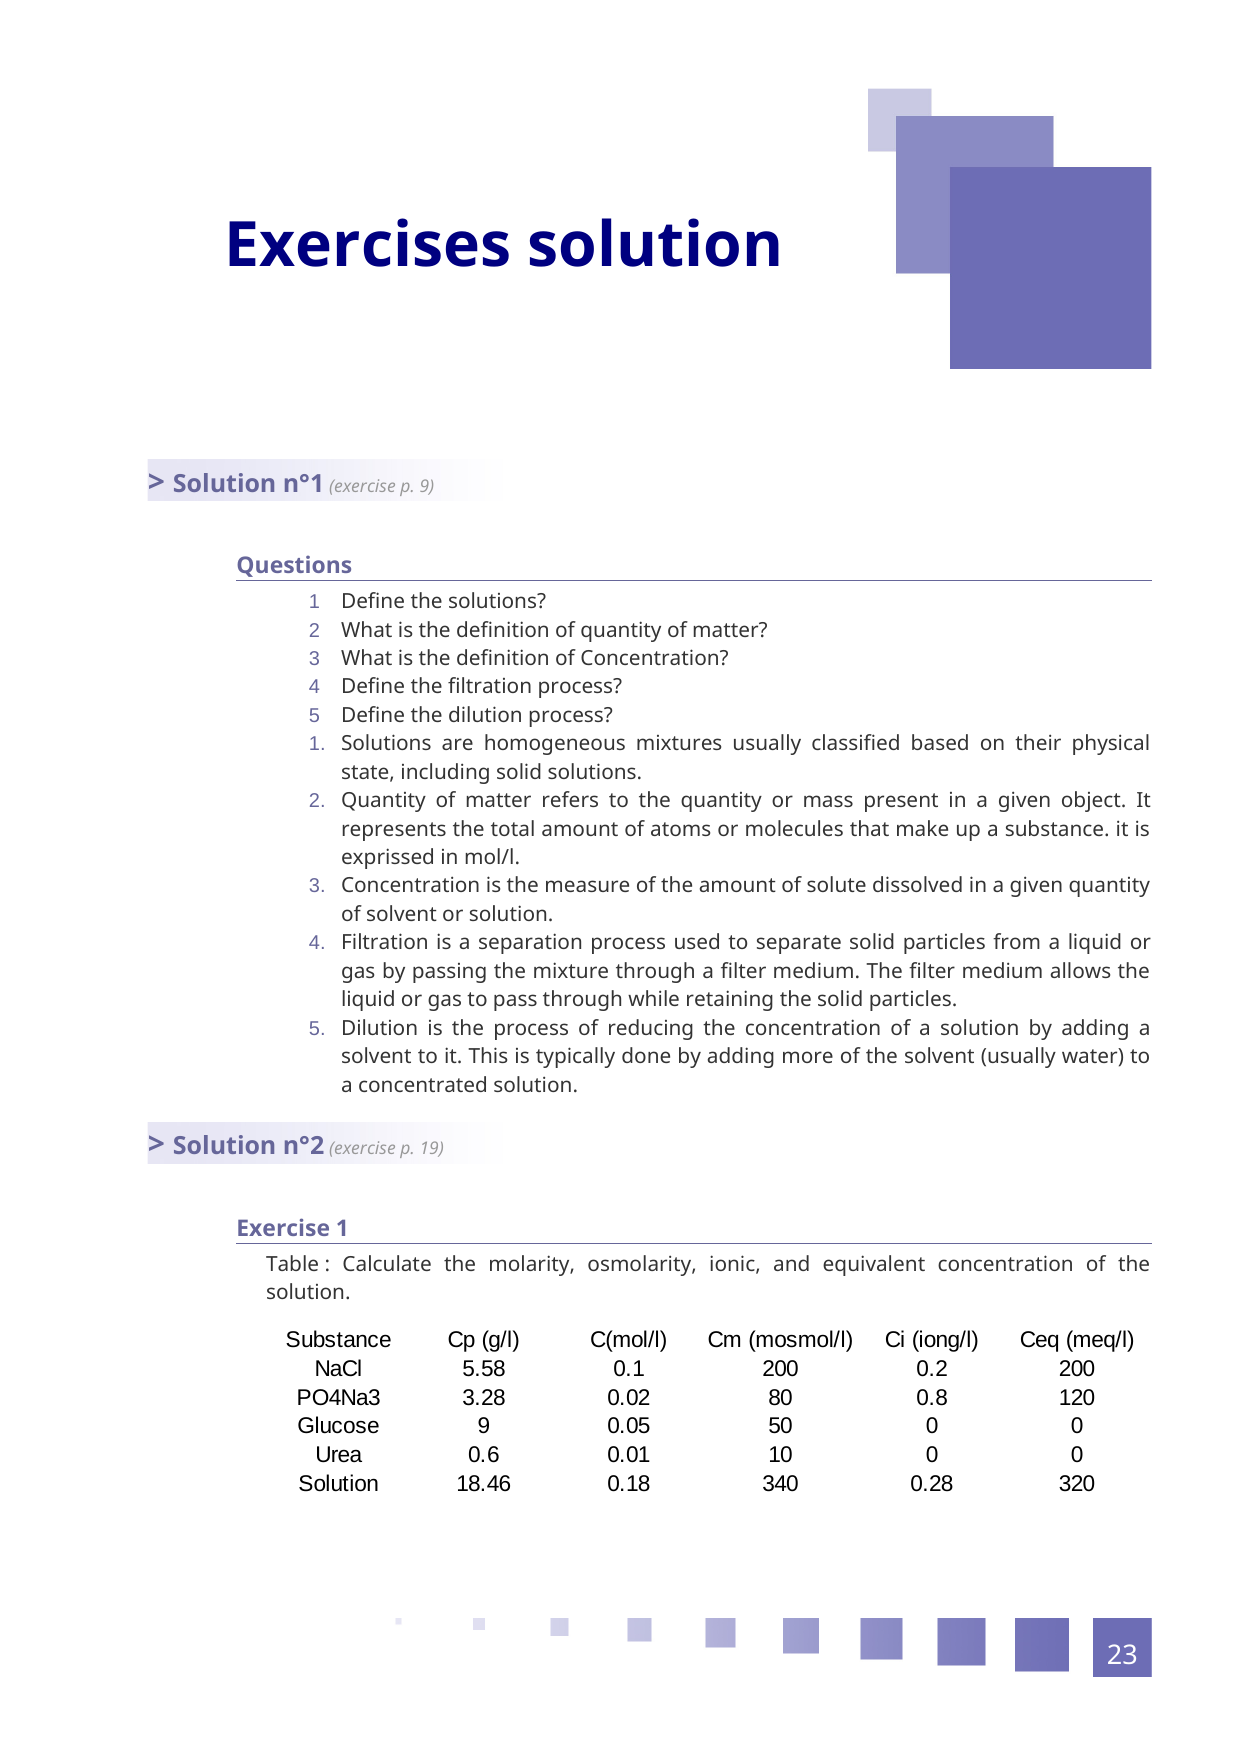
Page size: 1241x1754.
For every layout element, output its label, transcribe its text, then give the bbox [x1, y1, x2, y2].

title Exercises solution [224, 199, 868, 284]
list Define the solutions? [303, 586, 1152, 615]
list What is the definition of Concentration? [303, 643, 1152, 672]
title Exercise 1 [236, 1212, 1152, 1243]
title > Solution n°2 (exercise p. 19) [148, 1123, 1152, 1163]
title Questions [236, 549, 1152, 580]
picture [351, 1618, 1152, 1678]
picture [351, 581, 1152, 586]
list Define the filtration process? [303, 672, 1152, 700]
picture [351, 88, 1152, 460]
list Solutions are homogeneous mixtures usually classified based on their physical state, including solid solutions. [303, 728, 1152, 785]
text Table : Calculate the molarity, osmolarity, ionic, and equivalent concentration of the solution. [266, 1249, 1152, 1306]
list Define the dilution process? [303, 700, 1152, 728]
list Quantity of matter refers to the quantity or mass present in a given object. It represents the total amount of atoms or molecules that make up a substance. it is exprissed in mol/l. [303, 785, 1152, 871]
list Dilution is the process of reducing the concentration of a solution by adding a solvent to it. This is typically done by adding more of the solvent (usually water) to a concentrated solution. [303, 1013, 1152, 1098]
list Filtration is a separation process used to separate solid particles from a liquid or gas by passing the mixture through a filter medium. The filter medium allows the liquid or gas to pass through while retaining the solid particles. [303, 927, 1152, 1013]
picture [351, 501, 1152, 549]
list Concentration is the measure of the amount of solute dissolved in a given quantity of solvent or solution. [303, 871, 1152, 927]
title > Solution n°1 (exercise p. 9) [148, 460, 1152, 501]
list What is the definition of quantity of matter? [303, 615, 1152, 643]
